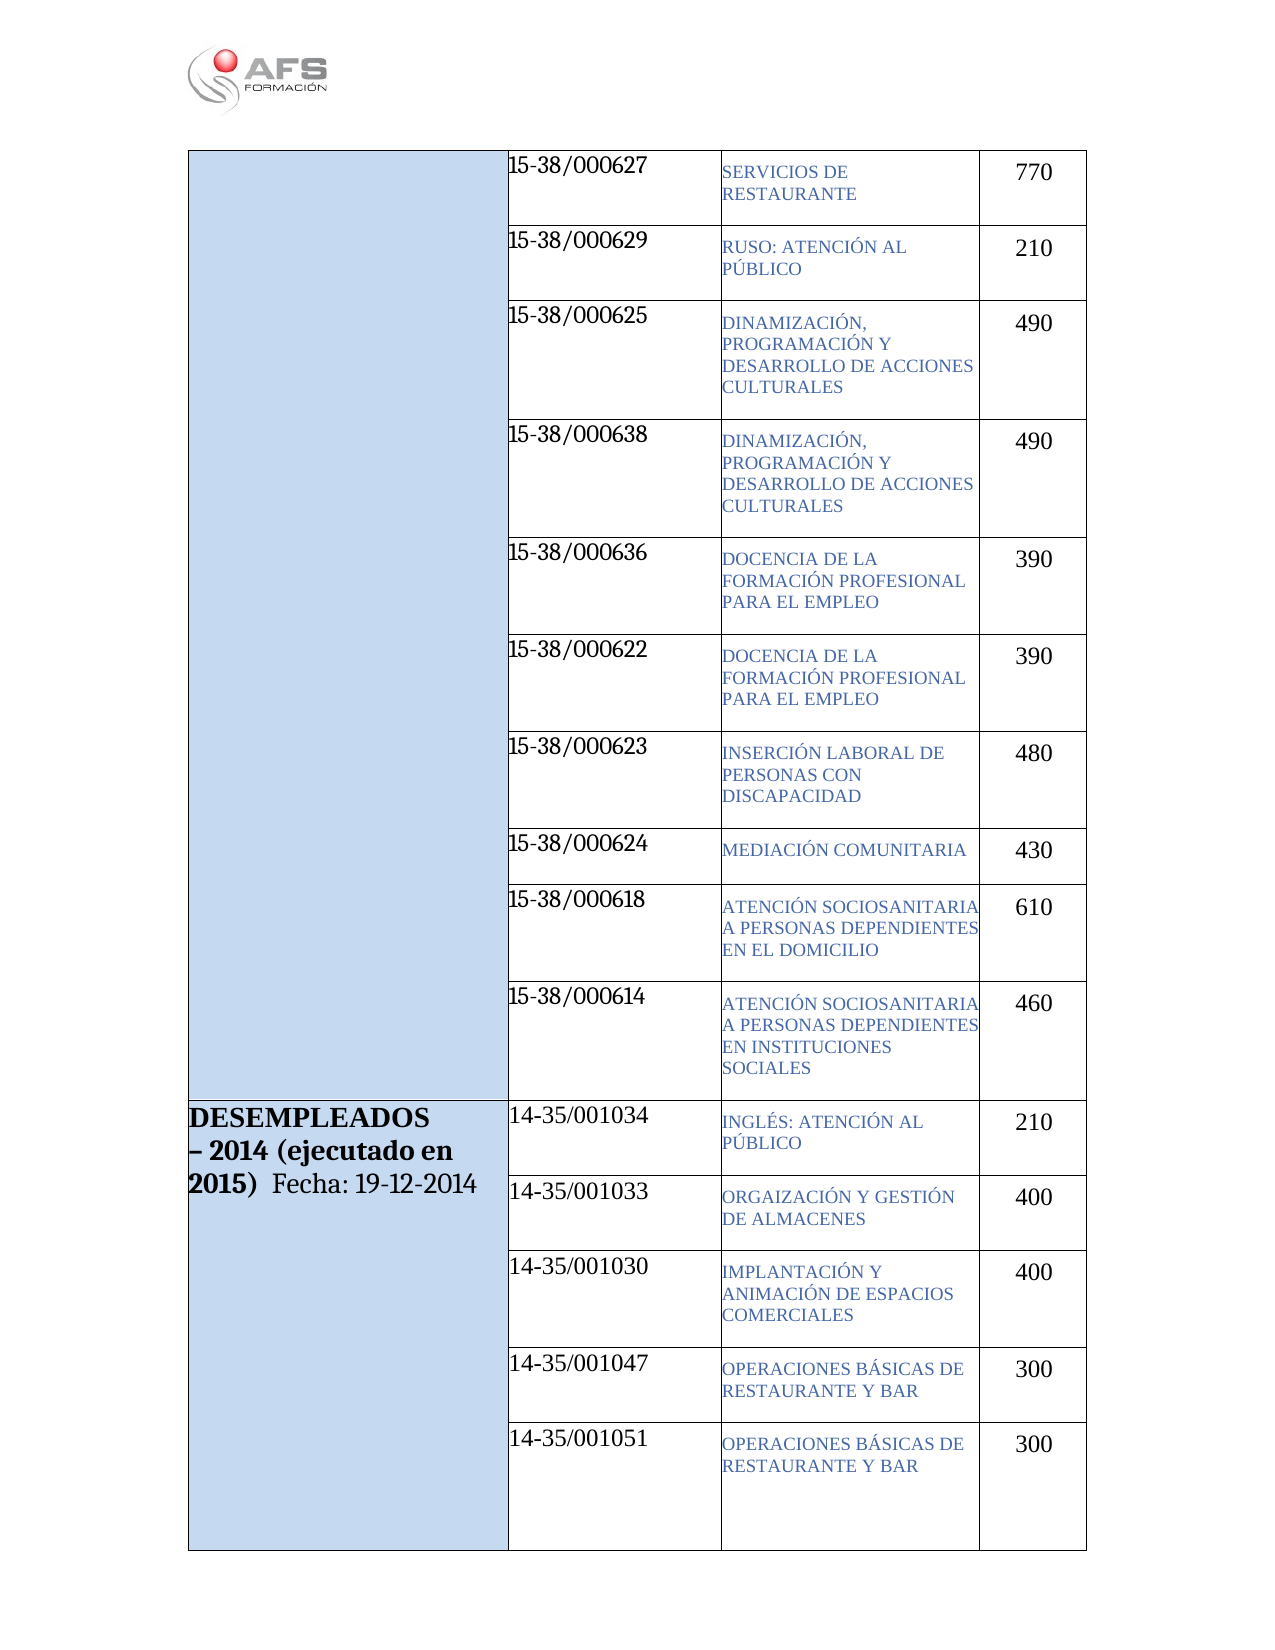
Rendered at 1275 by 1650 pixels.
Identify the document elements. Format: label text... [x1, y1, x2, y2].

table_cell DOCENCIA DE LA FORMACIÓN PROFESIONAL PARA EL EMPLEO [722, 538, 979, 634]
table_cell IMPLANTACIÓN Y ANIMACIÓN DE ESPACIOS COMERCIALES [722, 1251, 979, 1347]
table_cell 15-38/000618 [509, 885, 721, 981]
table_cell 15-38/000623 [509, 732, 721, 827]
table_cell DOCENCIA DE LA FORMACIÓN PROFESIONAL PARA EL EMPLEO [722, 635, 979, 731]
table_cell DINAMIZACIÓN, PROGRAMACIÓN Y DESARROLLO DE ACCIONES CULTURALES [722, 301, 979, 419]
table_cell [189, 151, 508, 1099]
table_cell 15-38/000624 [509, 829, 721, 884]
table_cell 15-38/000636 [509, 538, 721, 634]
table_cell 400 [980, 1176, 1086, 1250]
table_cell 390 [980, 538, 1086, 634]
table_cell 15-38/000614 [509, 982, 721, 1099]
table_cell 390 [980, 635, 1086, 731]
table_cell 14-35/001030 [509, 1251, 721, 1347]
table_cell DESEMPLEADOS – 2014 (ejecutado en 2015) Fecha: 19-12-2014 [189, 1101, 508, 1550]
table_cell ATENCIÓN SOCIOSANITARIA A PERSONAS DEPENDIENTES EN EL DOMICILIO [722, 885, 979, 981]
table_cell 400 [980, 1251, 1086, 1347]
table_cell MEDIACIÓN COMUNITARIA [722, 829, 979, 884]
table_cell 14-35/001051 [509, 1423, 721, 1550]
table_cell 770 [980, 151, 1086, 225]
table_cell 490 [980, 301, 1086, 419]
table_cell 460 [980, 982, 1086, 1099]
table_cell 14-35/001047 [509, 1348, 721, 1422]
table_cell SERVICIOS DE RESTAURANTE [722, 151, 979, 225]
table_cell 300 [980, 1423, 1086, 1550]
table_cell ATENCIÓN SOCIOSANITARIA A PERSONAS DEPENDIENTES EN INSTITUCIONES SOCIALES [722, 982, 979, 1099]
table_cell 15-38/000638 [509, 420, 721, 537]
table_cell 14-35/001033 [509, 1176, 721, 1250]
table_cell OPERACIONES BÁSICAS DE RESTAURANTE Y BAR [722, 1348, 979, 1422]
table_cell DINAMIZACIÓN, PROGRAMACIÓN Y DESARROLLO DE ACCIONES CULTURALES [722, 420, 979, 537]
table_cell 15-38/000627 [509, 151, 721, 225]
table_cell 480 [980, 732, 1086, 827]
table_cell INGLÉS: ATENCIÓN AL PÚBLICO [722, 1101, 979, 1175]
table_cell 15-38/000625 [509, 301, 721, 419]
table_cell 15-38/000622 [509, 635, 721, 731]
table_cell 610 [980, 885, 1086, 981]
table_cell 15-38/000629 [509, 226, 721, 300]
table_cell OPERACIONES BÁSICAS DE RESTAURANTE Y BAR [722, 1423, 979, 1550]
table_cell 430 [980, 829, 1086, 884]
table_cell ORGAIZACIÓN Y GESTIÓN DE ALMACENES [722, 1176, 979, 1250]
table_cell RUSO: ATENCIÓN AL PÚBLICO [722, 226, 979, 300]
table_cell INSERCIÓN LABORAL DE PERSONAS CON DISCAPACIDAD [722, 732, 979, 827]
table_cell 300 [980, 1348, 1086, 1422]
table_cell 210 [980, 1101, 1086, 1175]
table_cell 14-35/001034 [509, 1101, 721, 1175]
table_cell 490 [980, 420, 1086, 537]
table_cell 210 [980, 226, 1086, 300]
